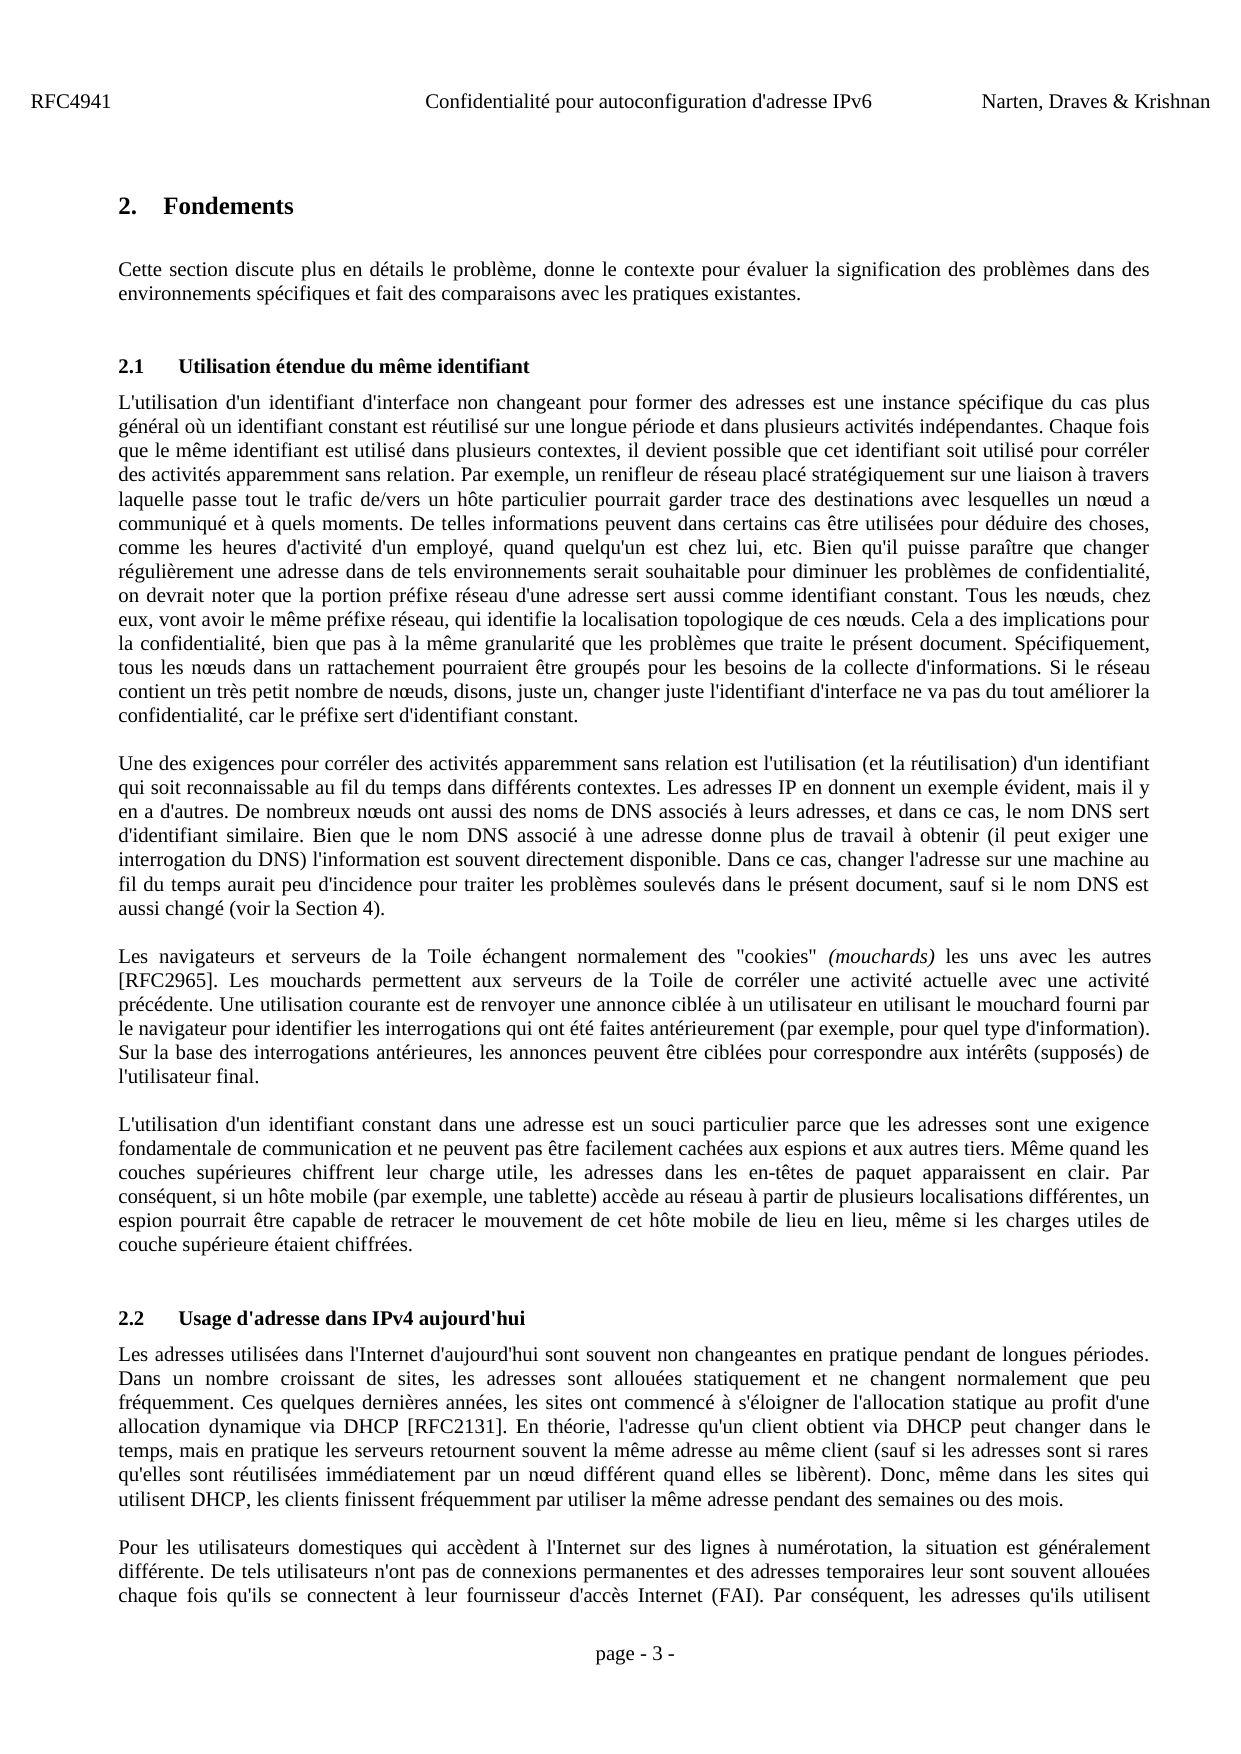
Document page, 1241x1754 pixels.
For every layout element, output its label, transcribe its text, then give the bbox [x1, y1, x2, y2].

subtitle 2. Fondements [118, 191, 1152, 220]
text Cette section discute plus en détails le problème, donne le contexte pour évaluer la signification des problèmes dans des environnements spécifiques et fait des comparaisons avec les pratiques existantes. [118, 256, 1152, 304]
text L'utilisation d'un identifiant d'interface non changeant pour former des adresses est une instance spécifique du cas plus général où un identifiant constant est réutilisé sur une longue période et dans plusieurs activités indépendantes. Chaque fois que le même identifiant est utilisé dans plusieurs contextes, il devient possible que cet identifiant soit utilisé pour corréler des activités apparemment sans relation. Par exemple, un renifleur de réseau placé stratégiquement sur une liaison à travers laquelle passe tout le trafic de/vers un hôte particulier pourrait garder trace des destinations avec lesquelles un nœud a communiqué et à quels moments. De telles informations peuvent dans certains cas être utilisées pour déduire des choses, comme les heures d'activité d'un employé, quand quelqu'un est chez lui, etc. Bien qu'il puisse paraître que changer régulièrement une adresse dans de tels environnements serait souhaitable pour diminuer les problèmes de confidentialité, on devrait noter que la portion préfixe réseau d'une adresse sert aussi comme identifiant constant. Tous les nœuds, chez eux, vont avoir le même préfixe réseau, qui identifie la localisation topologique de ces nœuds. Cela a des implications pour la confidentialité, bien que pas à la même granularité que les problèmes que traite le présent document. Spécifiquement, tous les nœuds dans un rattachement pourraient être groupés pour les besoins de la collecte d'informations. Si le réseau contient un très petit nombre de nœuds, disons, juste un, changer juste l'identifiant d'interface ne va pas du tout améliorer la confidentialité, car le préfixe sert d'identifiant constant. [118, 390, 1152, 727]
text Une des exigences pour corréler des activités apparemment sans relation est l'utilisation (et la réutilisation) d'un identifiant qui soit reconnaissable au fil du temps dans différents contextes. Les adresses IP en donnent un exemple évident, mais il y en a d'autres. De nombreux nœuds ont aussi des noms de DNS associés à leurs adresses, et dans ce cas, le nom DNS sert d'identifiant similaire. Bien que le nom DNS associé à une adresse donne plus de travail à obtenir (il peut exiger une interrogation du DNS) l'information est souvent directement disponible. Dans ce cas, changer l'adresse sur une machine au fil du temps aurait peu d'incidence pour traiter les problèmes soulevés dans le présent document, sauf si le nom DNS est aussi changé (voir la Section 4). [118, 751, 1152, 919]
subtitle 2.1 Utilisation étendue du même identifiant [118, 354, 1152, 378]
text L'utilisation d'un identifiant constant dans une adresse est un souci particulier parce que les adresses sont une exigence fondamentale de communication et ne peuvent pas être facilement cachées aux espions et aux autres tiers. Même quand les couches supérieures chiffrent leur charge utile, les adresses dans les en-têtes de paquet apparaissent en clair. Par conséquent, si un hôte mobile (par exemple, une tablette) accède au réseau à partir de plusieurs localisations différentes, un espion pourrait être capable de retracer le mouvement de cet hôte mobile de lieu en lieu, même si les charges utiles de couche supérieure étaient chiffrées. [118, 1112, 1152, 1256]
subtitle 2.2 Usage d'adresse dans IPv4 aujourd'hui [118, 1306, 1152, 1329]
text Les navigateurs et serveurs de la Toile échangent normalement des "cookies" (mouchards) les uns avec les autres [RFC2965]. Les mouchards permettent aux serveurs de la Toile de corréler une activité actuelle avec une activité précédente. Une utilisation courante est de renvoyer une annonce ciblée à un utilisateur en utilisant le mouchard fourni par le navigateur pour identifier les interrogations qui ont été faites antérieurement (par exemple, pour quel type d'information). Sur la base des interrogations antérieures, les annonces peuvent être ciblées pour correspondre aux intérêts (supposés) de l'utilisateur final. [118, 944, 1152, 1088]
text Les adresses utilisées dans l'Internet d'aujourd'hui sont souvent non changeantes en pratique pendant de longues périodes. Dans un nombre croissant de sites, les adresses sont allouées statiquement et ne changent normalement que peu fréquemment. Ces quelques dernières années, les sites ont commencé à s'éloigner de l'allocation statique au profit d'une allocation dynamique via DHCP [RFC2131]. En théorie, l'adresse qu'un client obtient via DHCP peut changer dans le temps, mais en pratique les serveurs retournent souvent la même adresse au même client (sauf si les adresses sont si rares qu'elles sont réutilisées immédiatement par un nœud différent quand elles se libèrent). Donc, même dans les sites qui utilisent DHCP, les clients finissent fréquemment par utiliser la même adresse pendant des semaines ou des mois. [118, 1342, 1152, 1511]
text Pour les utilisateurs domestiques qui accèdent à l'Internet sur des lignes à numérotation, la situation est généralement différente. De tels utilisateurs n'ont pas de connexions permanentes et des adresses temporaires leur sont souvent allouées chaque fois qu'ils se connectent à leur fournisseur d'accès Internet (FAI). Par conséquent, les adresses qu'ils utilisent [118, 1534, 1152, 1607]
